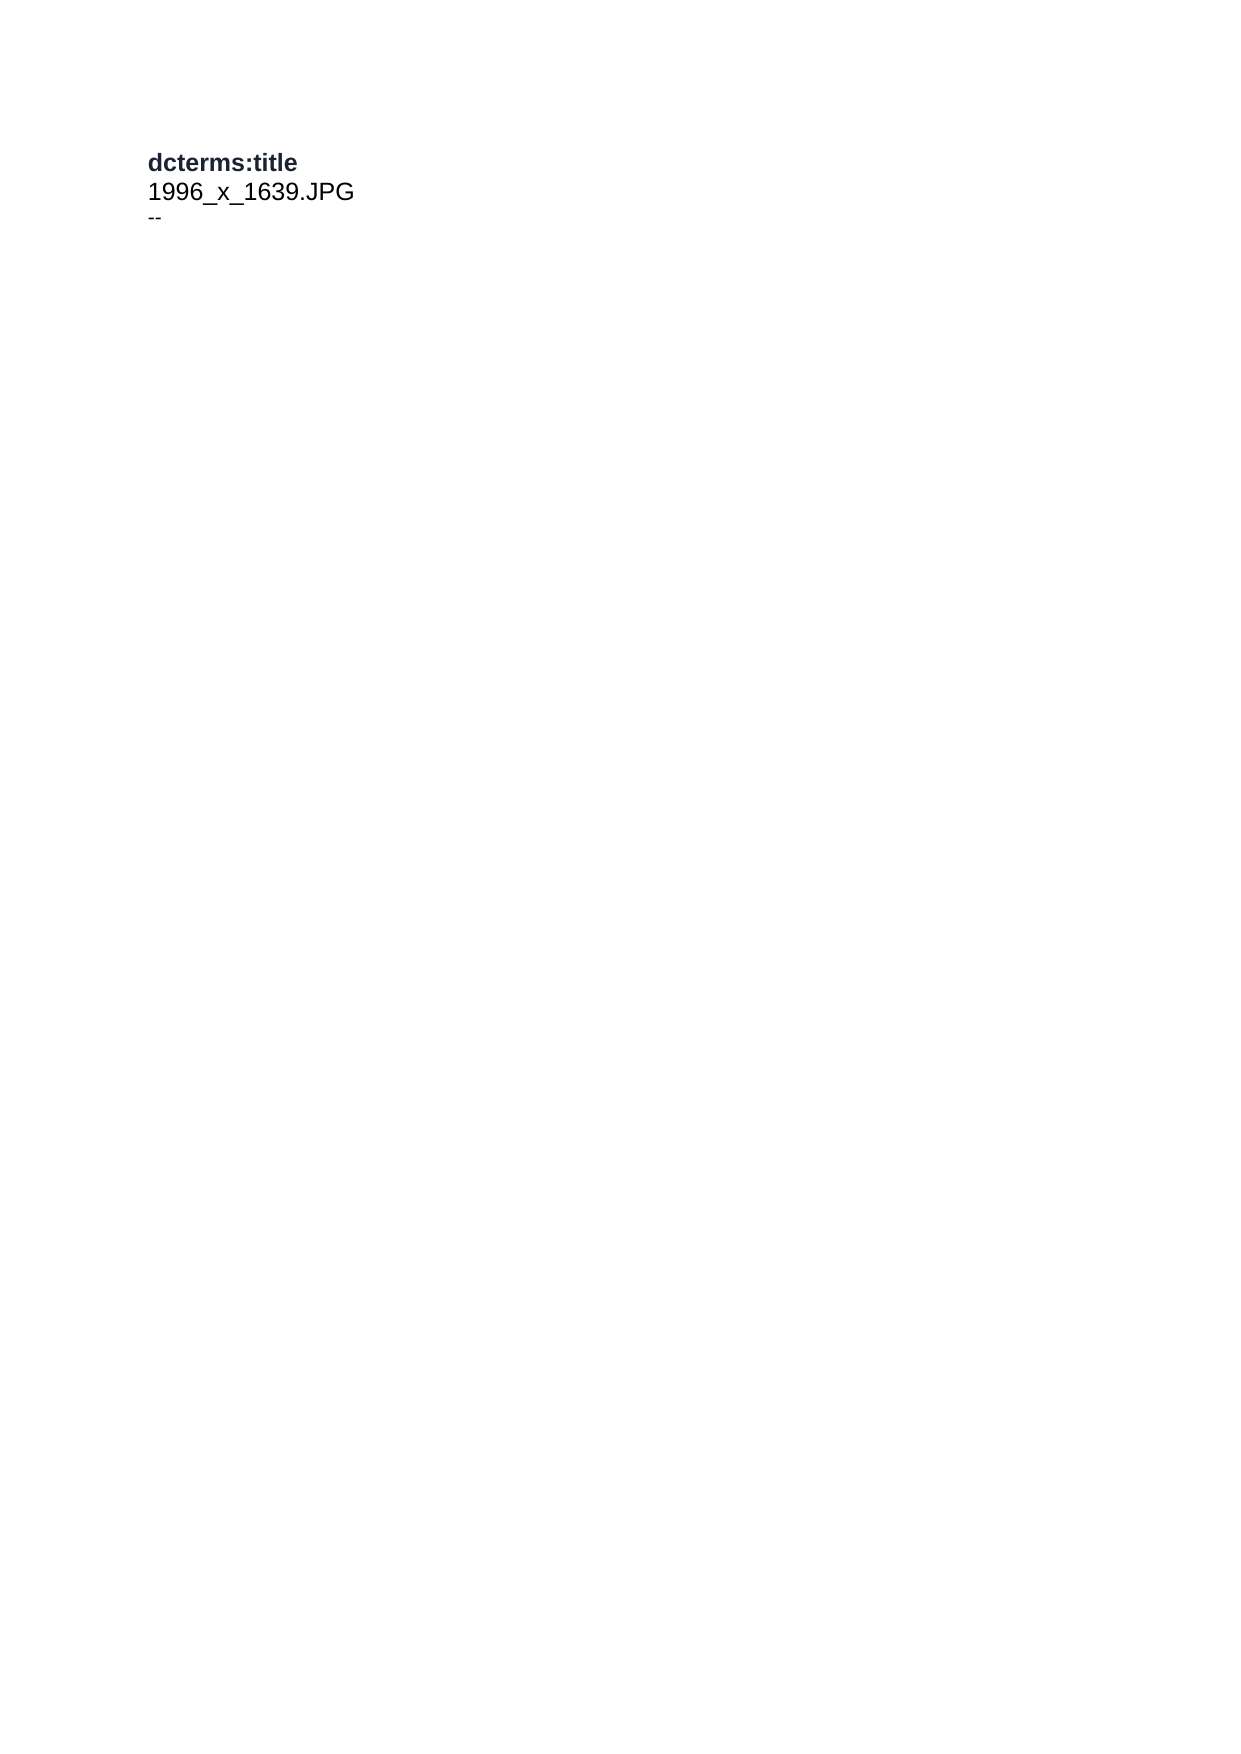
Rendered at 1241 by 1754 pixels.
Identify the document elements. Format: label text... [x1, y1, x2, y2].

text dcterms:title [148, 148, 1092, 176]
text 1996_x_1639.JPG [148, 176, 1092, 205]
text -- [148, 205, 1092, 229]
